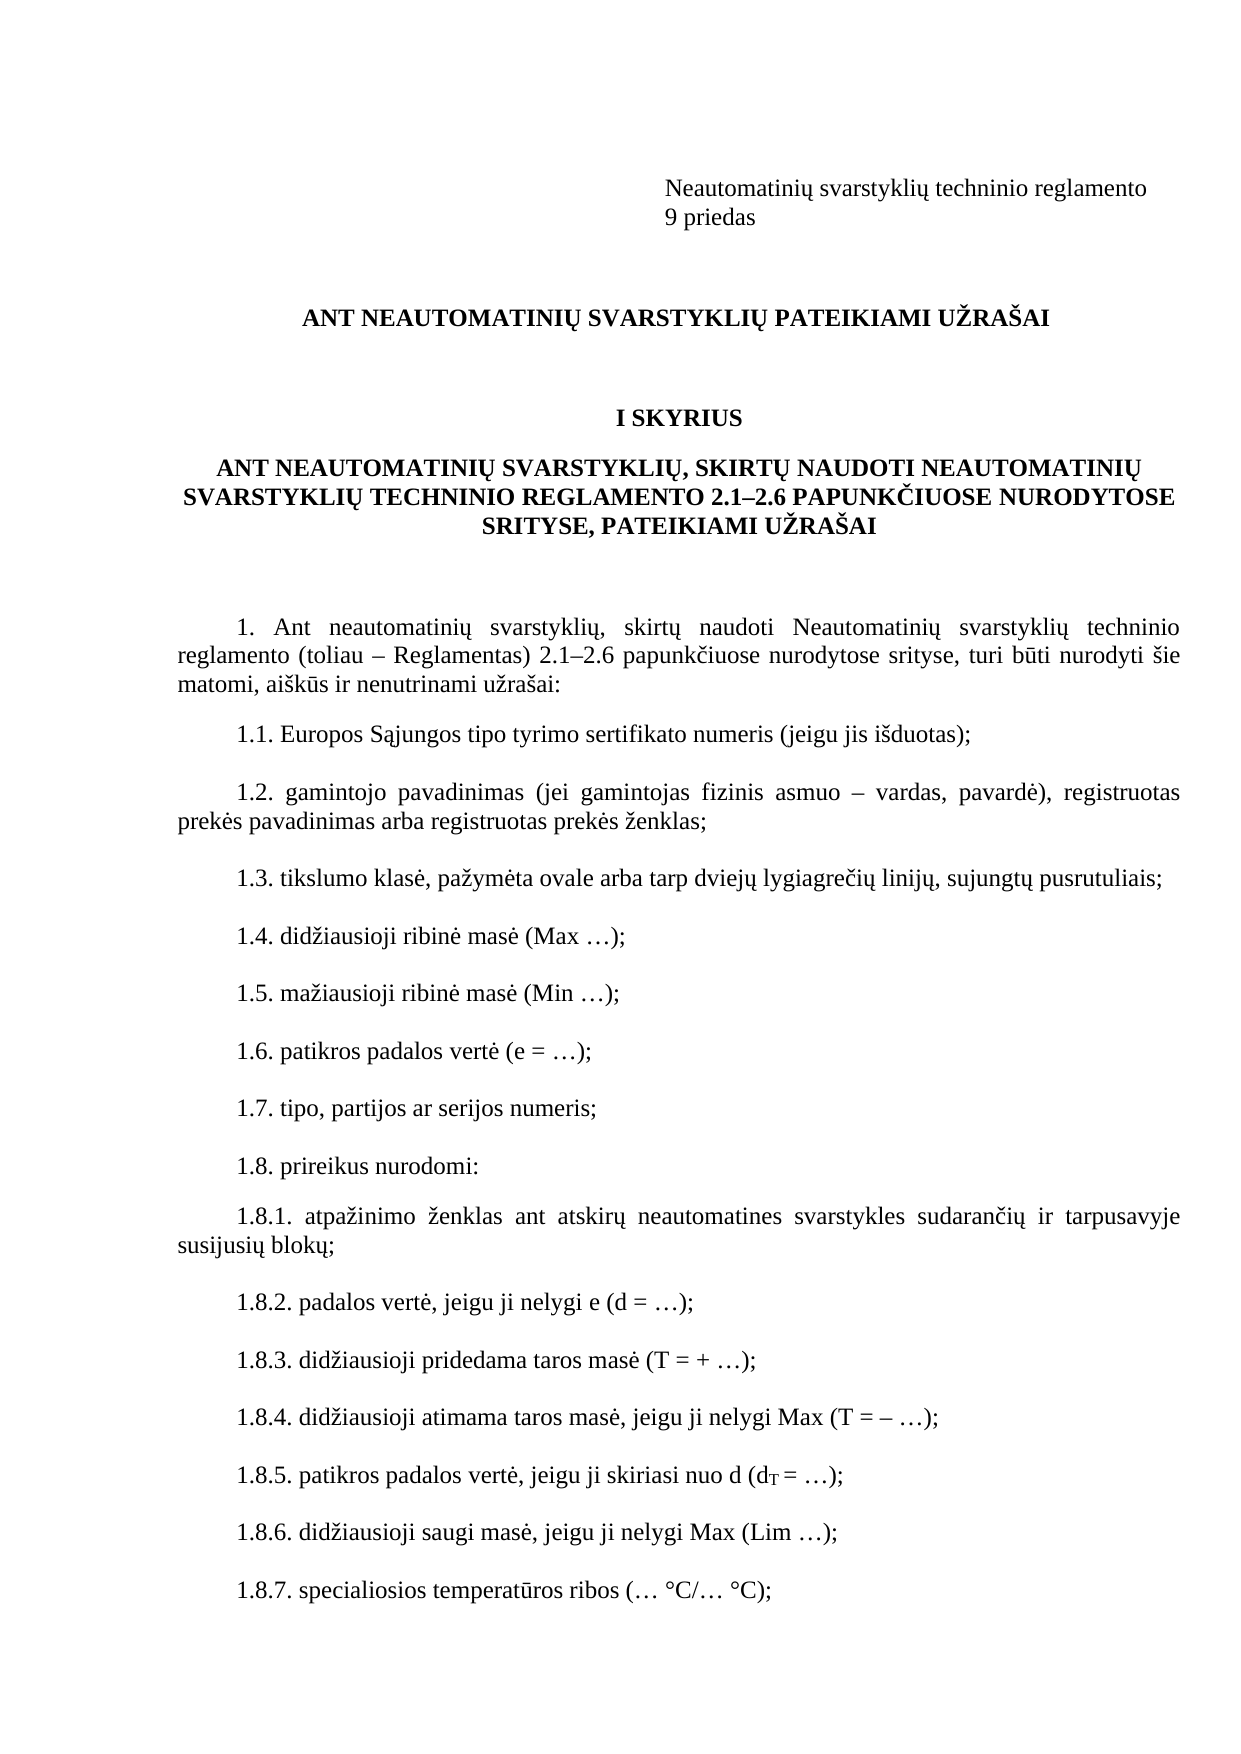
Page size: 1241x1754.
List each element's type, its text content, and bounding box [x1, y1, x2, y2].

text 1.8.4. didžiausioji atimama taros masė, jeigu ji nelygi Max (T = – …); [177, 1402, 1181, 1431]
text Neautomatinių svarstyklių techninio reglamento [664, 173, 1181, 202]
text ANT NEAUTOMATINIŲ SVARSTYKLIŲ PATEIKIAMI UŽRAŠAI [177, 303, 1181, 331]
text I SKYRIUS [177, 403, 1181, 432]
text 1.6. patikros padalos vertė (e = …); [177, 1036, 1181, 1064]
text 1.8.3. didžiausioji pridedama taros masė (T = + …); [177, 1345, 1181, 1373]
text 1.7. tipo, partijos ar serijos numeris; [177, 1093, 1181, 1122]
text 1.5. mažiausioji ribinė masė (Min …); [177, 978, 1181, 1007]
text 1.8.7. specialiosios temperatūros ribos (… °C/… °C); [177, 1575, 1181, 1603]
text 1.8.6. didžiausioji saugi masė, jeigu ji nelygi Max (Lim …); [177, 1517, 1181, 1546]
text 1.4. didžiausioji ribinė masė (Max …); [177, 921, 1181, 949]
text 1.8.5. patikros padalos vertė, jeigu ji skiriasi nuo d (dT = …); [177, 1460, 1181, 1488]
text 9 priedas [664, 202, 1181, 231]
text 1.8. prireikus nurodomi: [177, 1151, 1181, 1179]
text ANT NEAUTOMATINIŲ SVARSTYKLIŲ, SKIRTŲ NAUDOTI NEAUTOMATINIŲ SVARSTYKLIŲ TECHNINIO REGLAMENTO 2.1–2.6 PAPUNKČIUOSE NURODYTOSE SRITYSE, PATEIKIAMI UŽRAŠAI [177, 453, 1181, 540]
text 1.2. gamintojo pavadinimas (jei gamintojas fizinis asmuo – vardas, pavardė), registruotas prekės pavadinimas arba registruotas prekės ženklas; [177, 777, 1181, 834]
text 1. Ant neautomatinių svarstyklių, skirtų naudoti Neautomatinių svarstyklių techninio reglamento (toliau – Reglamentas) 2.1–2.6 papunkčiuose nurodytose srityse, turi būti nurodyti šie matomi, aiškūs ir nenutrinami užrašai: [177, 612, 1181, 698]
text 1.8.2. padalos vertė, jeigu ji nelygi e (d = …); [177, 1287, 1181, 1316]
text 1.3. tikslumo klasė, pažymėta ovale arba tarp dviejų lygiagrečių linijų, sujungtų pusrutuliais; [177, 863, 1181, 892]
text 1.8.1. atpažinimo ženklas ant atskirų neautomatines svarstykles sudarančių ir tarpusavyje susijusių blokų; [177, 1201, 1181, 1258]
text 1.1. Europos Sąjungos tipo tyrimo sertifikato numeris (jeigu jis išduotas); [177, 719, 1181, 748]
